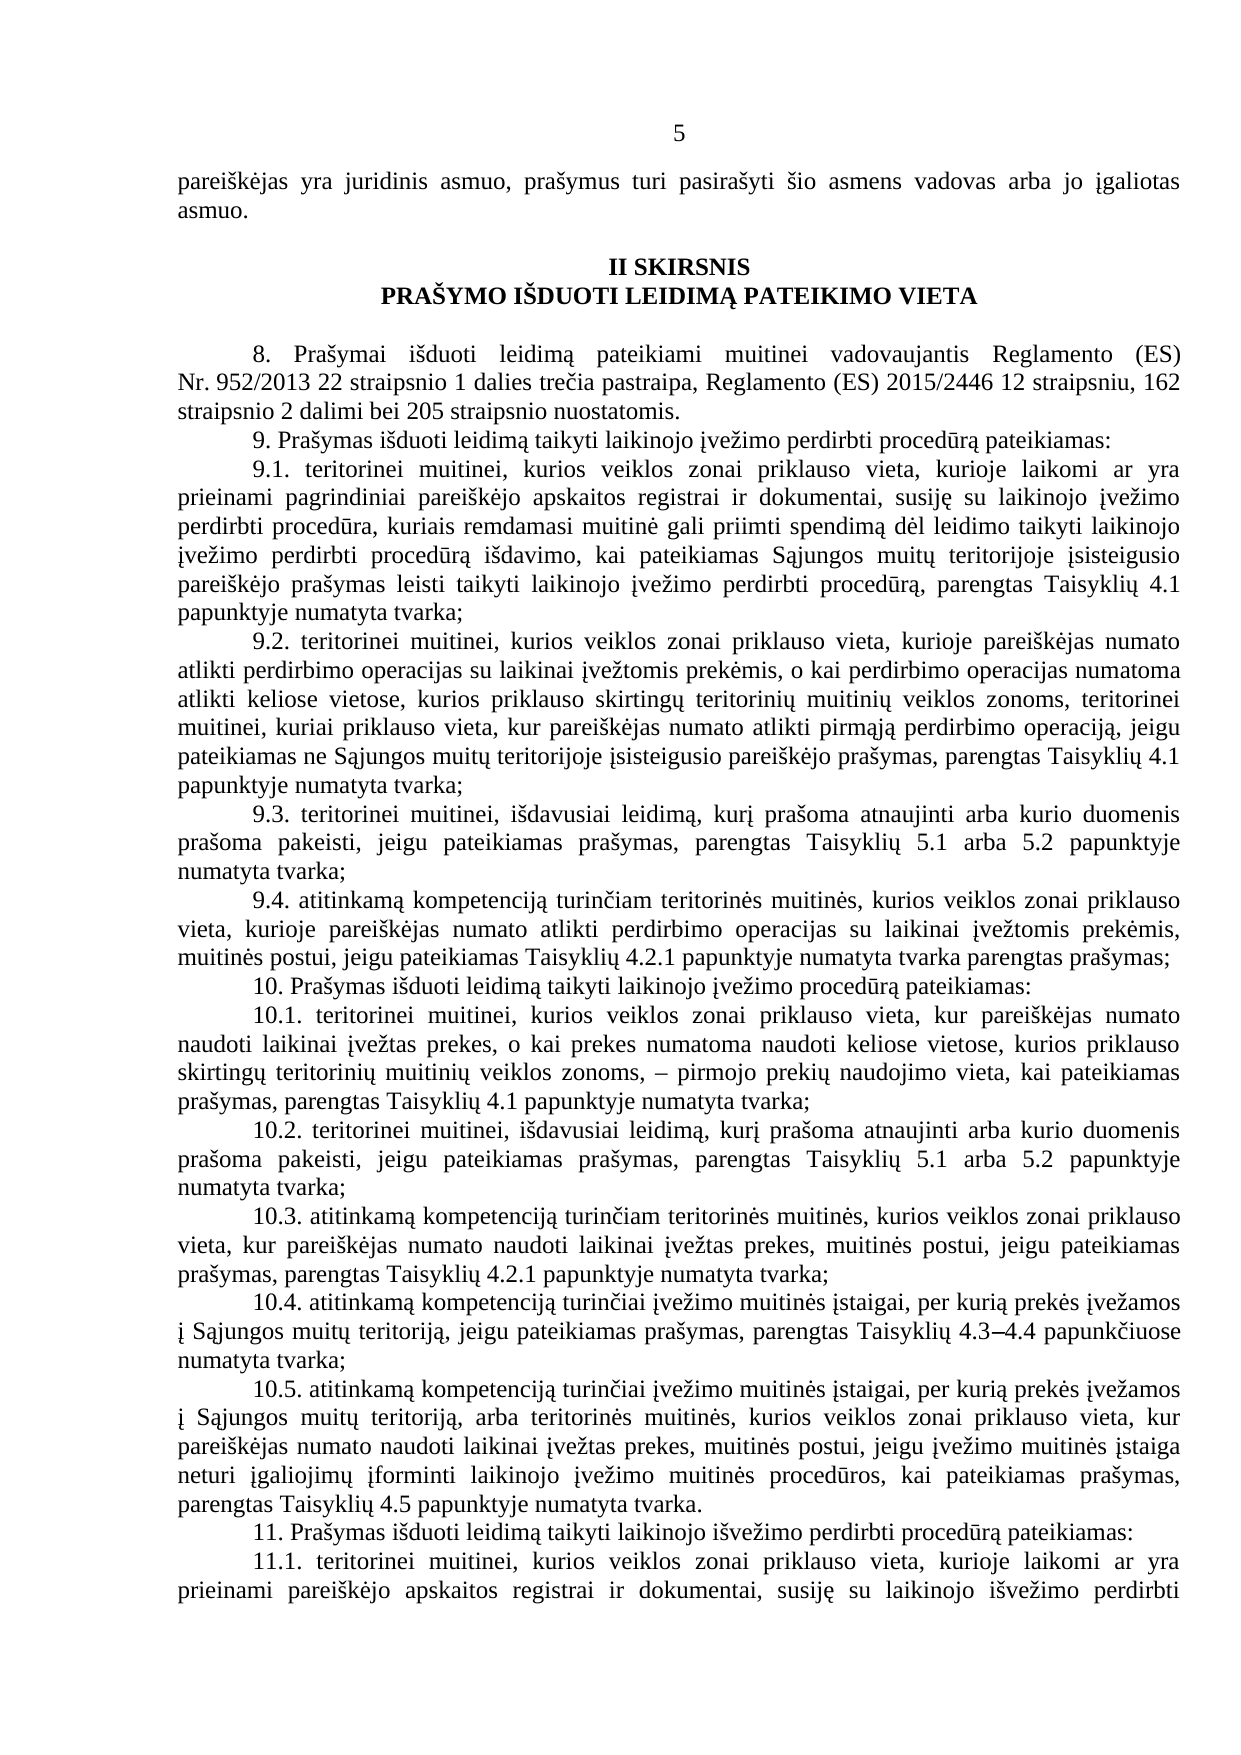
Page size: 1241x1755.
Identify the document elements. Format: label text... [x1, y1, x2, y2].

text II SKIRSNIS [177, 252, 1181, 281]
text 8. Prašymai išduoti leidimą pateikiami muitinei vadovaujantis Reglamento (ES) Nr. 952/2013 22 straipsnio 1 dalies trečia pastraipa, Reglamento (ES) 2015/2446 12 straipsniu, 162 straipsnio 2 dalimi bei 205 straipsnio nuostatomis. [177, 339, 1181, 425]
text 10.5. atitinkamą kompetenciją turinčiai įvežimo muitinės įstaigai, per kurią prekės įvežamos į Sąjungos muitų teritoriją, arba teritorinės muitinės, kurios veiklos zonai priklauso vieta, kur pareiškėjas numato naudoti laikinai įvežtas prekes, muitinės postui, jeigu įvežimo muitinės įstaiga neturi įgaliojimų įforminti laikinojo įvežimo muitinės procedūros, kai pateikiamas prašymas, parengtas Taisyklių 4.5 papunktyje numatyta tvarka. [177, 1374, 1181, 1517]
text 9.4. atitinkamą kompetenciją turinčiam teritorinės muitinės, kurios veiklos zonai priklauso vieta, kurioje pareiškėjas numato atlikti perdirbimo operacijas su laikinai įvežtomis prekėmis, muitinės postui, jeigu pateikiamas Taisyklių 4.2.1 papunktyje numatyta tvarka parengtas prašymas; [177, 885, 1181, 971]
text 10.1. teritorinei muitinei, kurios veiklos zonai priklauso vieta, kur pareiškėjas numato naudoti laikinai įvežtas prekes, o kai prekes numatoma naudoti keliose vietose, kurios priklauso skirtingų teritorinių muitinių veiklos zonoms, – pirmojo prekių naudojimo vieta, kai pateikiamas prašymas, parengtas Taisyklių 4.1 papunktyje numatyta tvarka; [177, 1000, 1181, 1115]
text 9.1. teritorinei muitinei, kurios veiklos zonai priklauso vieta, kurioje laikomi ar yra prieinami pagrindiniai pareiškėjo apskaitos registrai ir dokumentai, susiję su laikinojo įvežimo perdirbti procedūra, kuriais remdamasi muitinė gali priimti spendimą dėl leidimo taikyti laikinojo įvežimo perdirbti procedūrą išdavimo, kai pateikiamas Sąjungos muitų teritorijoje įsisteigusio pareiškėjo prašymas leisti taikyti laikinojo įvežimo perdirbti procedūrą, parengtas Taisyklių 4.1 papunktyje numatyta tvarka; [177, 454, 1181, 626]
text PRAŠYMO IŠDUOTI LEIDIMĄ PATEIKIMO VIETA [177, 281, 1181, 310]
text 9.3. teritorinei muitinei, išdavusiai leidimą, kurį prašoma atnaujinti arba kurio duomenis prašoma pakeisti, jeigu pateikiamas prašymas, parengtas Taisyklių 5.1 arba 5.2 papunktyje numatyta tvarka; [177, 799, 1181, 885]
text 10.3. atitinkamą kompetenciją turinčiam teritorinės muitinės, kurios veiklos zonai priklauso vieta, kur pareiškėjas numato naudoti laikinai įvežtas prekes, muitinės postui, jeigu pateikiamas prašymas, parengtas Taisyklių 4.2.1 papunktyje numatyta tvarka; [177, 1201, 1181, 1287]
text 11. Prašymas išduoti leidimą taikyti laikinojo išvežimo perdirbti procedūrą pateikiamas: [177, 1517, 1181, 1546]
text 10.2. teritorinei muitinei, išdavusiai leidimą, kurį prašoma atnaujinti arba kurio duomenis prašoma pakeisti, jeigu pateikiamas prašymas, parengtas Taisyklių 5.1 arba 5.2 papunktyje numatyta tvarka; [177, 1115, 1181, 1201]
text 10.4. atitinkamą kompetenciją turinčiai įvežimo muitinės įstaigai, per kurią prekės įvežamos į Sąjungos muitų teritoriją, jeigu pateikiamas prašymas, parengtas Taisyklių 4.3–4.4 papunkčiuose numatyta tvarka; [177, 1287, 1181, 1374]
text 9.2. teritorinei muitinei, kurios veiklos zonai priklauso vieta, kurioje pareiškėjas numato atlikti perdirbimo operacijas su laikinai įvežtomis prekėmis, o kai perdirbimo operacijas numatoma atlikti keliose vietose, kurios priklauso skirtingų teritorinių muitinių veiklos zonoms, teritorinei muitinei, kuriai priklauso vieta, kur pareiškėjas numato atlikti pirmąją perdirbimo operaciją, jeigu pateikiamas ne Sąjungos muitų teritorijoje įsisteigusio pareiškėjo prašymas, parengtas Taisyklių 4.1 papunktyje numatyta tvarka; [177, 626, 1181, 799]
text 9. Prašymas išduoti leidimą taikyti laikinojo įvežimo perdirbti procedūrą pateikiamas: [177, 425, 1181, 454]
text 11.1. teritorinei muitinei, kurios veiklos zonai priklauso vieta, kurioje laikomi ar yra prieinami pareiškėjo apskaitos registrai ir dokumentai, susiję su laikinojo išvežimo perdirbti [177, 1546, 1181, 1604]
text pareiškėjas yra juridinis asmuo, prašymus turi pasirašyti šio asmens vadovas arba jo įgaliotas asmuo. [177, 166, 1181, 224]
text 10. Prašymas išduoti leidimą taikyti laikinojo įvežimo procedūrą pateikiamas: [177, 971, 1181, 1000]
